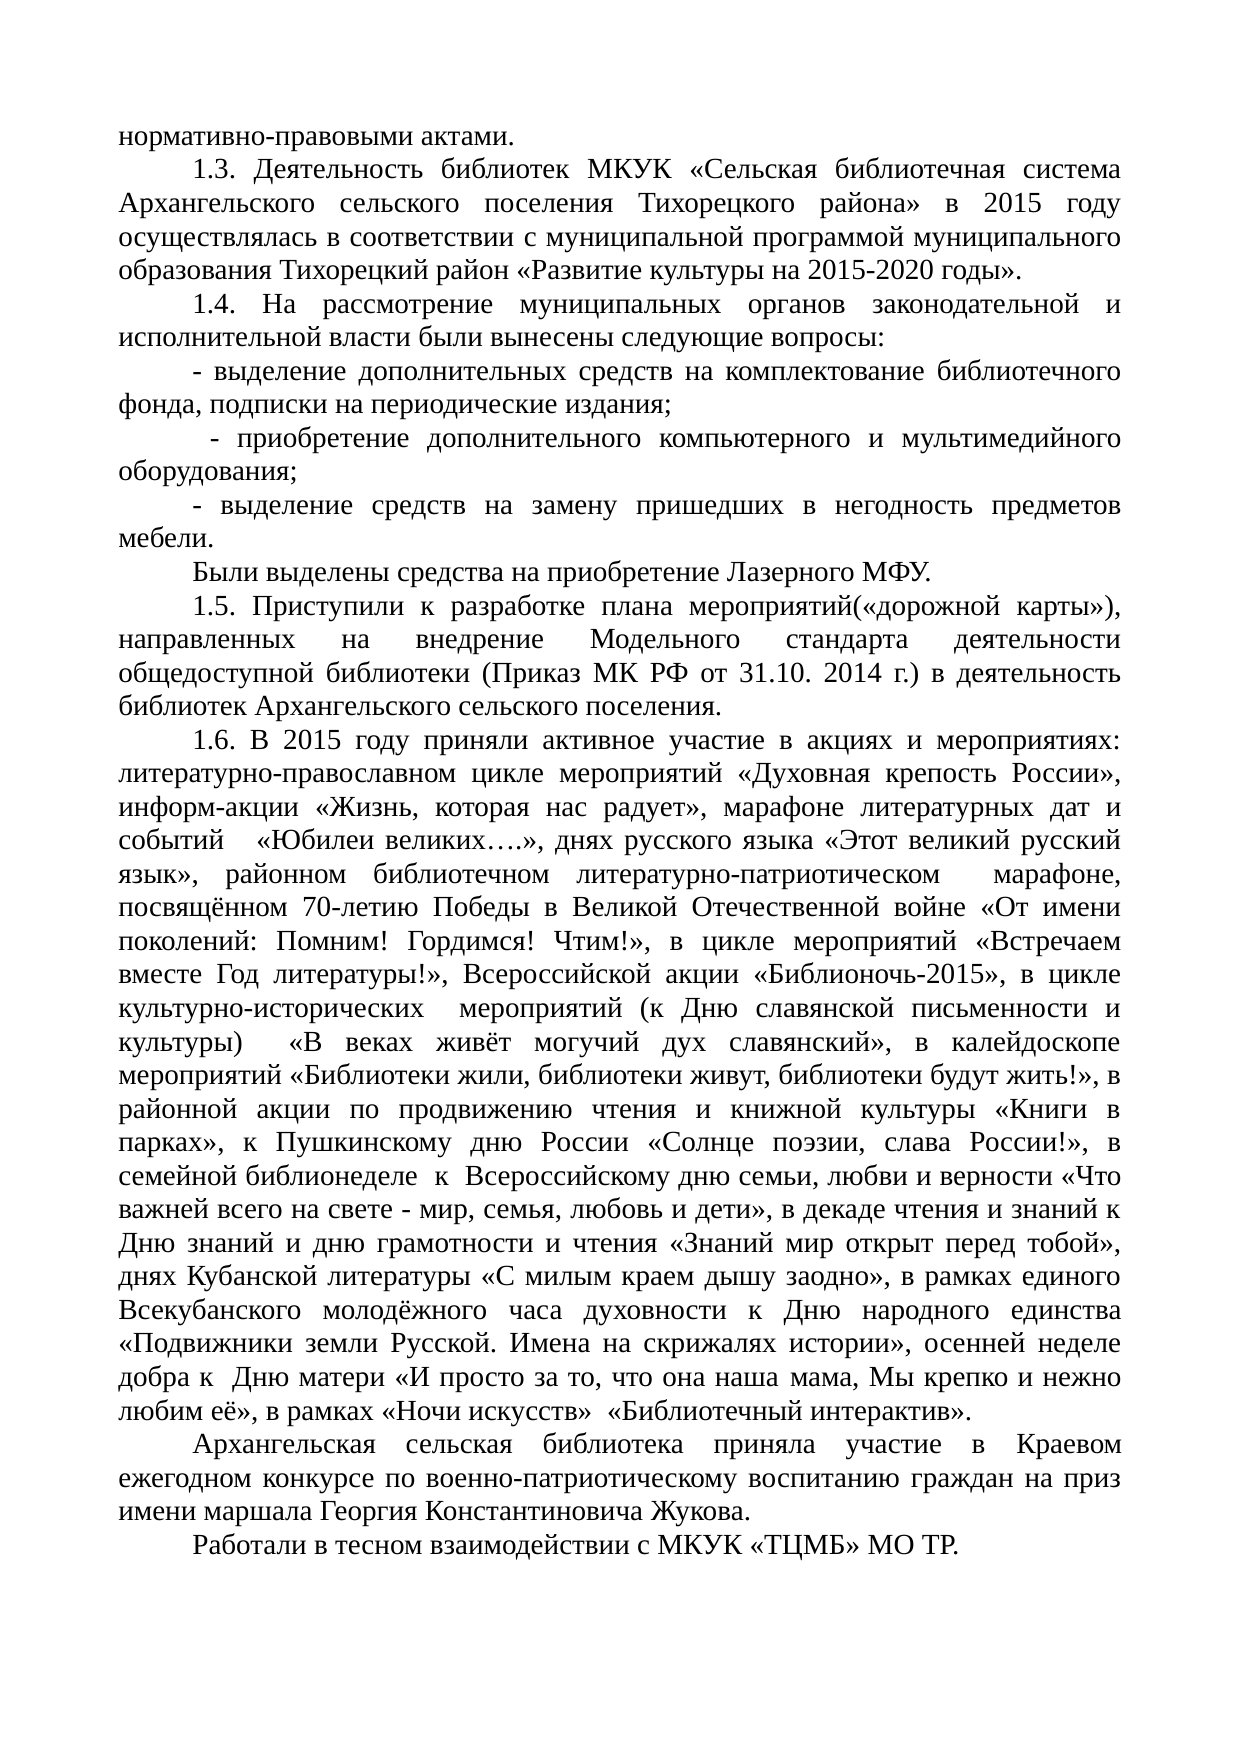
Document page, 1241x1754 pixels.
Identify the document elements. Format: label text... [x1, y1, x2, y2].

text нормативно-правовыми актами. [118, 118, 1122, 152]
text - приобретение дополнительного компьютерного и мультимедийного оборудования; [118, 420, 1122, 487]
text 1.5. Приступили к разработке плана мероприятий(«дорожной карты»), направленных на внедрение Модельного стандарта деятельности общедоступной библиотеки (Приказ МК РФ от 31.10. 2014 г.) в деятельность библиотек Архангельского сельского поселения. [118, 588, 1122, 722]
text 1.4. На рассмотрение муниципальных органов законодательной и исполнительной власти были вынесены следующие вопросы: [118, 286, 1122, 353]
text Работали в тесном взаимодействии с МКУК «ТЦМБ» МО ТР. [118, 1527, 1122, 1560]
text 1.6. В 2015 году приняли активное участие в акциях и мероприятиях: литературно-православном цикле мероприятий «Духовная крепость России», информ-акции «Жизнь, которая нас радует», марафоне литературных дат и событий «Юбилеи великих….», днях русского языка «Этот великий русский язык», районном библиотечном литературно-патриотическом марафоне, посвящённом 70-летию Победы в Великой Отечественной войне «От имени поколений: Помним! Гордимся! Чтим!», в цикле мероприятий «Встречаем вместе Год литературы!», Всероссийской акции «Библионочь-2015», в цикле культурно-исторических мероприятий (к Дню славянской письменности и культуры) «В веках живёт могучий дух славянский», в калейдоскопе мероприятий «Библиотеки жили, библиотеки живут, библиотеки будут жить!», в районной акции по продвижению чтения и книжной культуры «Книги в парках», к Пушкинскому дню России «Солнце поэзии, слава России!», в семейной библионеделе к Всероссийскому дню семьи, любви и верности «Что важней всего на свете - мир, семья, любовь и дети», в декаде чтения и знаний к Дню знаний и дню грамотности и чтения «Знаний мир открыт перед тобой», днях Кубанской литературы «С милым краем дышу заодно», в рамках единого Всекубанского молодёжного часа духовности к Дню народного единства «Подвижники земли Русской. Имена на скрижалях истории», осенней неделе добра к Дню матери «И просто за то, что она наша мама, Мы крепко и нежно любим её», в рамках «Ночи искусств» «Библиотечный интерактив». [118, 722, 1122, 1426]
text 1.3. Деятельность библиотек МКУК «Сельская библиотечная система Архангельского сельского поселения Тихорецкого района» в 2015 году осуществлялась в соответствии с муниципальной программой муниципального образования Тихорецкий район «Развитие культуры на 2015-2020 годы». [118, 152, 1122, 286]
text Были выделены средства на приобретение Лазерного МФУ. [118, 554, 1122, 588]
text - выделение средств на замену пришедших в негодность предметов мебели. [118, 487, 1122, 554]
text Архангельская сельская библиотека приняла участие в Краевом ежегодном конкурсе по военно-патриотическому воспитанию граждан на приз имени маршала Георгия Константиновича Жукова. [118, 1426, 1122, 1527]
text - выделение дополнительных средств на комплектование библиотечного фонда, подписки на периодические издания; [118, 353, 1122, 420]
